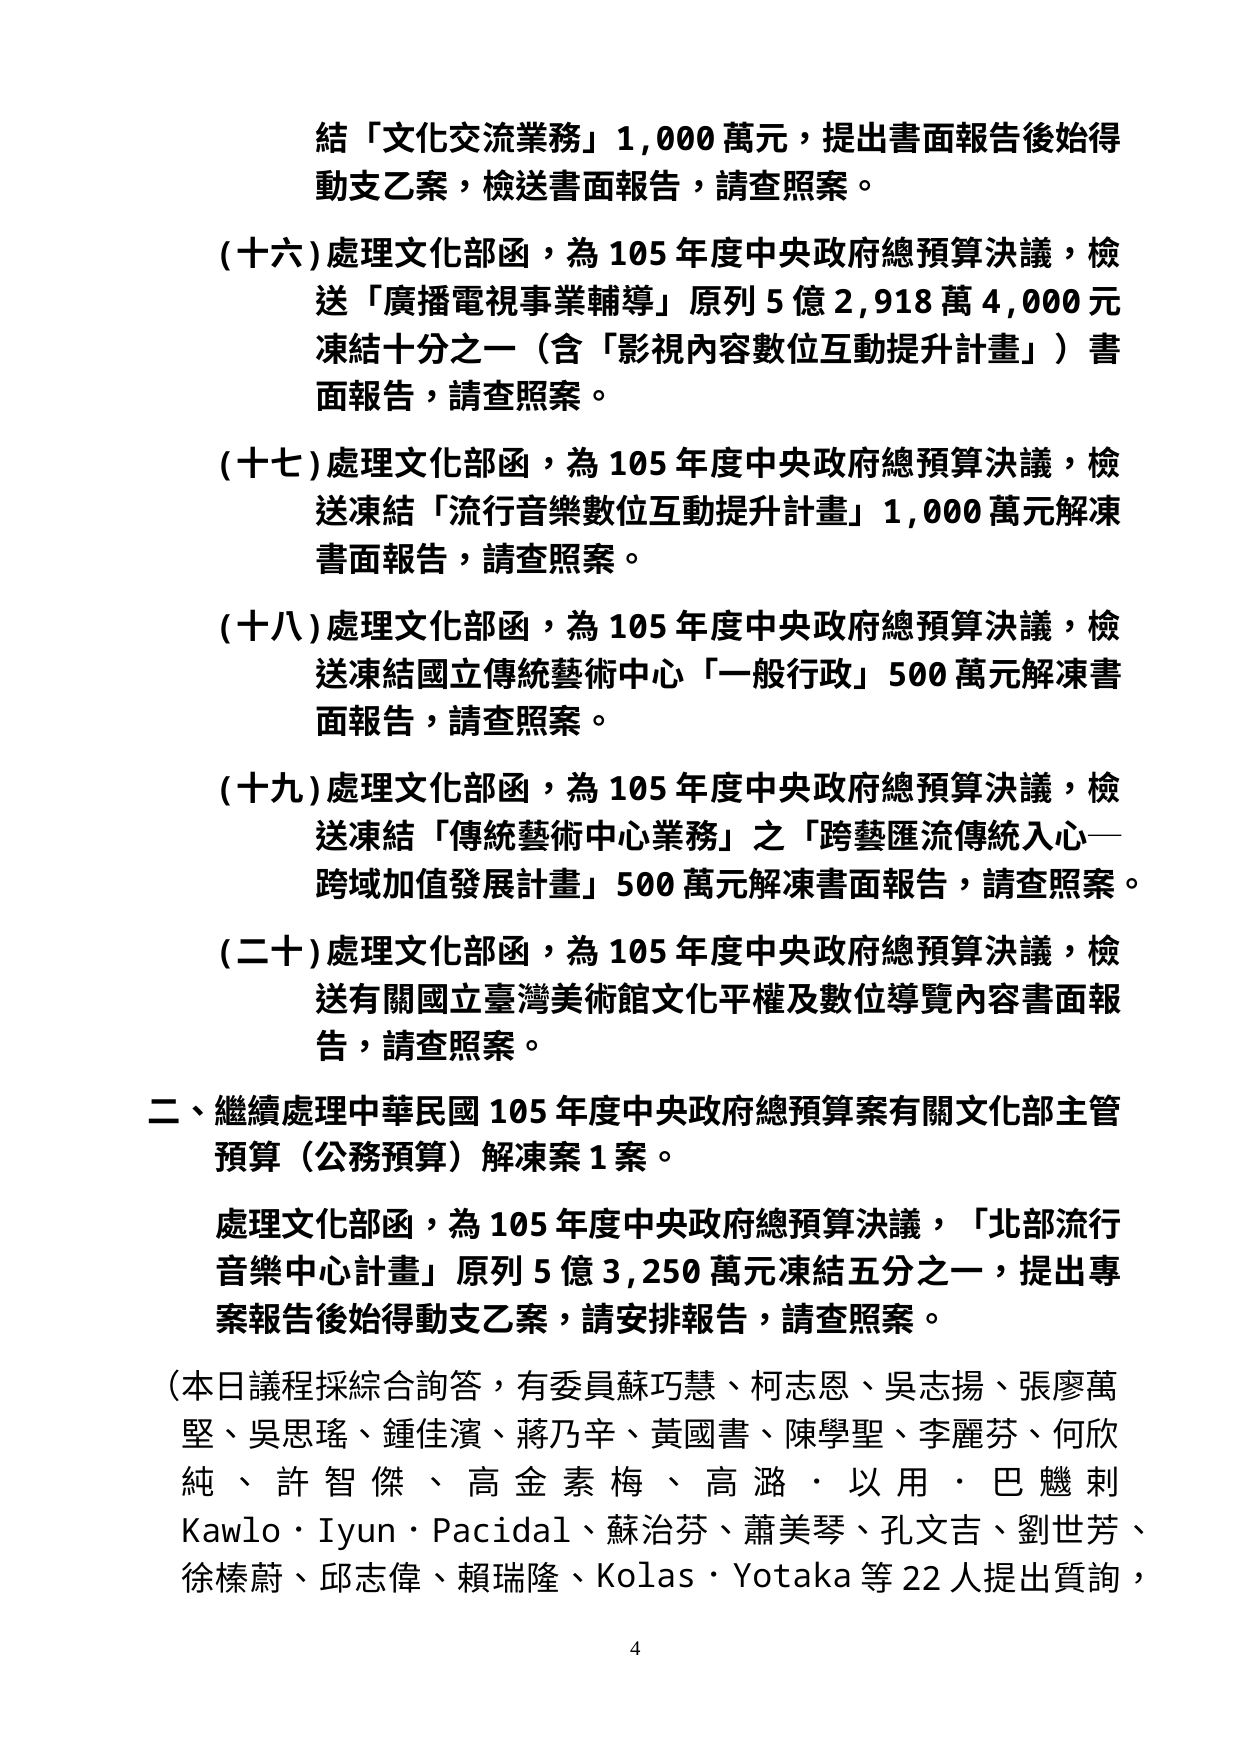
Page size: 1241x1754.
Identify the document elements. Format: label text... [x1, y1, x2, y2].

text 二、繼續處理中華民國105年度中央政府總預算案有關文化部主管預算（公務預算）解凍案1案。 [148, 1087, 1122, 1179]
text 處理文化部函，為105年度中央政府總預算決議，「北部流行音樂中心計畫」原列5億3,250萬元凍結五分之一，提出專案報告後始得動支乙案，請安排報告，請查照案。 [215, 1198, 1122, 1341]
text (十九)處理文化部函，為105年度中央政府總預算決議，檢送凍結「傳統藝術中心業務」之「跨藝匯流傳統入心─跨域加值發展計畫」500萬元解凍書面報告，請查照案。 [215, 762, 1122, 906]
text 結「文化交流業務」1,000萬元，提出書面報告後始得動支乙案，檢送書面報告，請查照案。 [215, 112, 1122, 208]
text (十八)處理文化部函，為105年度中央政府總預算決議，檢送凍結國立傳統藝術中心「一般行政」500萬元解凍書面報告，請查照案。 [215, 600, 1122, 743]
text (十七)處理文化部函，為105年度中央政府總預算決議，檢送凍結「流行音樂數位互動提升計畫」1,000萬元解凍書面報告，請查照案。 [215, 437, 1122, 581]
text (十六)處理文化部函，為105年度中央政府總預算決議，檢送「廣播電視事業輔導」原列5億2,918萬4,000元凍結十分之一（含「影視內容數位互動提升計畫」）書面報告，請查照案。 [215, 227, 1122, 418]
text (二十)處理文化部函，為105年度中央政府總預算決議，檢送有關國立臺灣美術館文化平權及數位導覽內容書面報告，請查照案。 [215, 925, 1122, 1068]
text （本日議程採綜合詢答，有委員蘇巧慧、柯志恩、吳志揚、張廖萬堅、吳思瑤、鍾佳濱、蔣乃辛、黃國書、陳學聖、李麗芬、何欣純、許智傑、高金素梅、高潞．以用．巴魕剌 Kawlo．Iyun．Pacidal、蘇治芬、蕭美琴、孔文吉、劉世芳、徐榛蔚、邱志偉、賴瑞隆、Kolas．Yotaka等22人提出質詢，均經文化部部長鄭麗君及相關人員即席答復說明。另有委員姚文智、徐榛蔚提出書面質詢。） [148, 1360, 1122, 1600]
